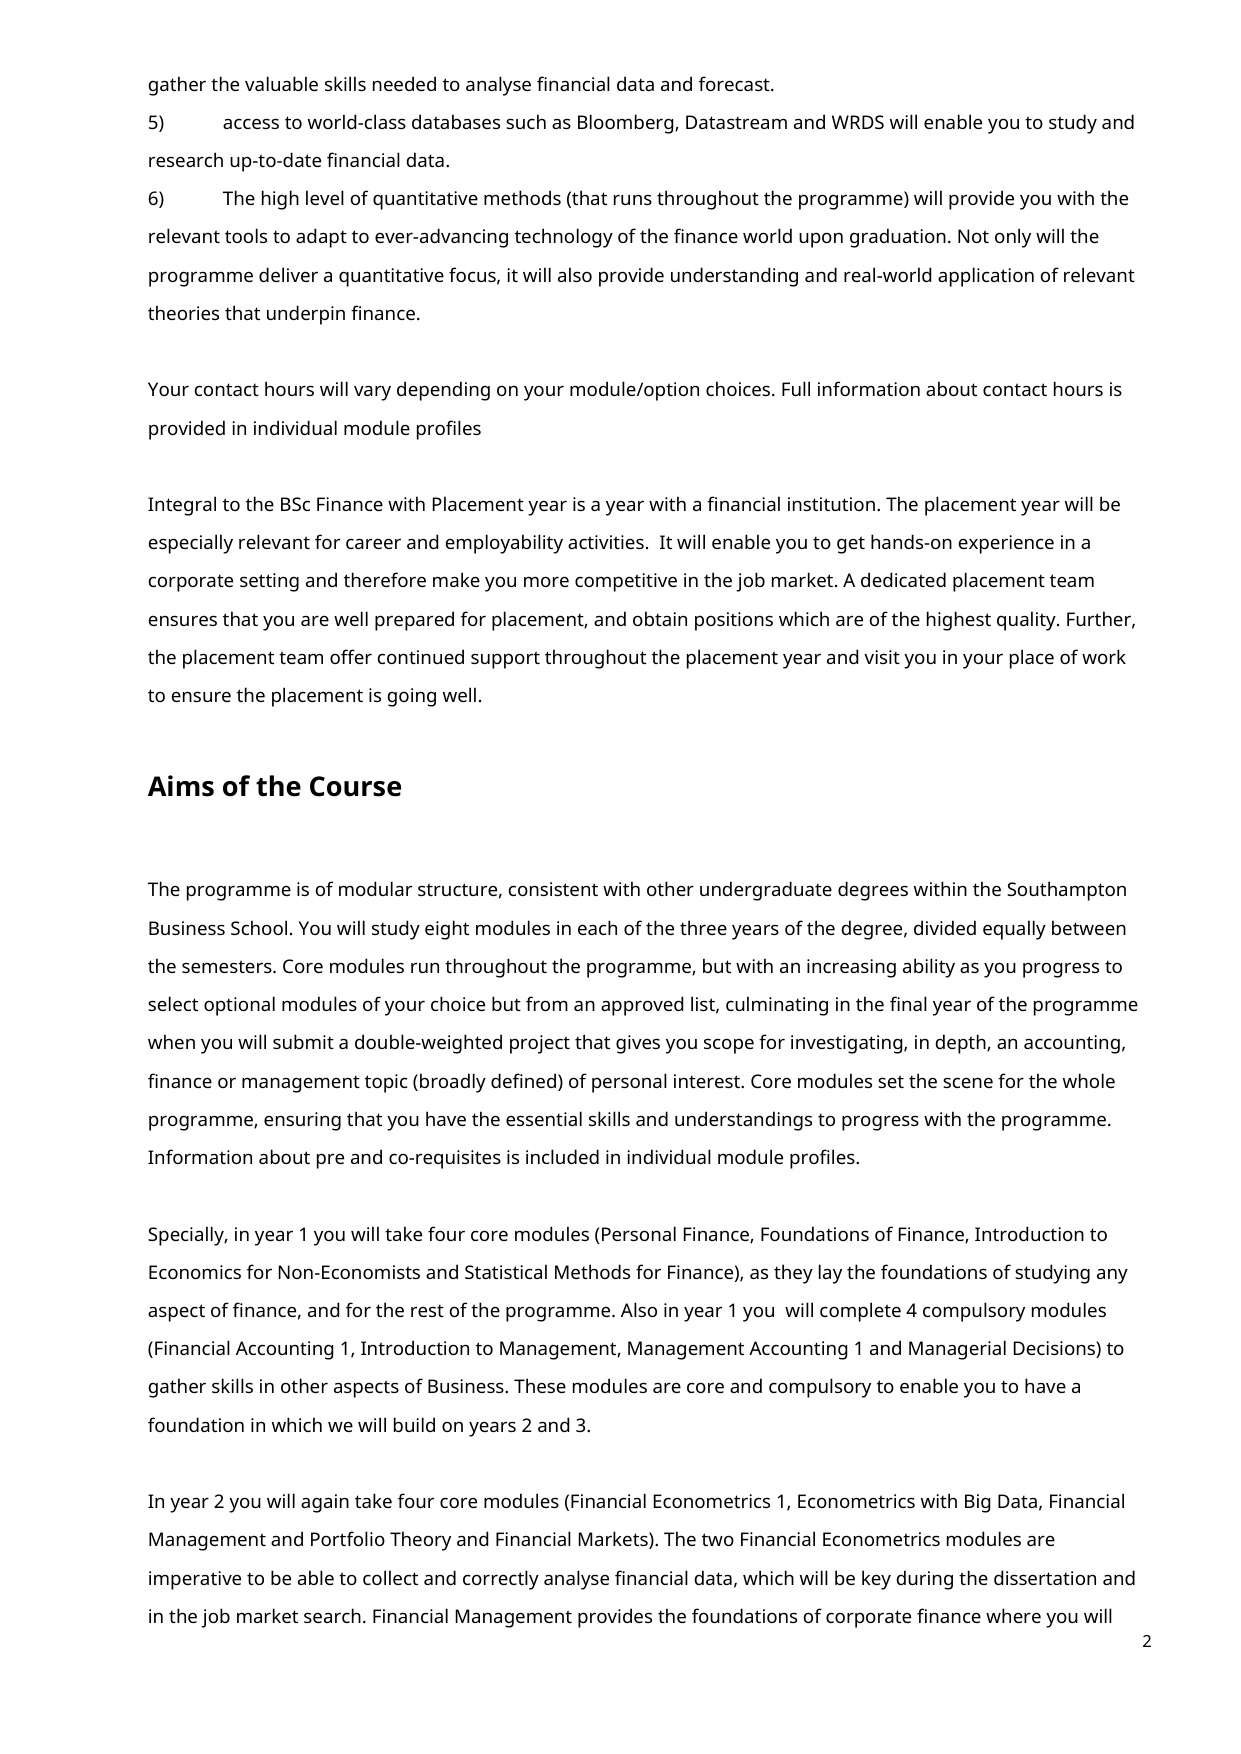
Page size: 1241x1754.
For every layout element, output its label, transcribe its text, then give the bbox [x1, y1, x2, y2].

subtitle Aims of the Course [148, 768, 1152, 804]
text The programme is of modular structure, consistent with other undergraduate degrees within the Southampton Business School. You will study eight modules in each of the three years of the degree, divided equally between the semesters. Core modules run throughout the programme, but with an increasing ability as you progress to select optional modules of your choice but from an approved list, culminating in the final year of the programme when you will submit a double-weighted project that gives you scope for investigating, in depth, an accounting, finance or management topic (broadly defined) of personal interest. Core modules set the scene for the whole programme, ensuring that you have the essential skills and understandings to progress with the programme. Information about pre and co-requisites is included in individual module profiles. Specially, in year 1 you will take four core modules (Personal Finance, Foundations of Finance, Introduction to Economics for Non-Economists and Statistical Methods for Finance), as they lay the foundations of studying any aspect of finance, and for the rest of the programme. Also in year 1 you will complete 4 compulsory modules (Financial Accounting 1, Introduction to Management, Management Accounting 1 and Managerial Decisions) to gather skills in other aspects of Business. These modules are core and compulsory to enable you to have a foundation in which we will build on years 2 and 3. In year 2 you will again take four core modules (Financial Econometrics 1, Econometrics with Big Data, Financial Management and Portfolio Theory and Financial Markets). The two Financial Econometrics modules are imperative to be able to collect and correctly analyse financial data, which will be key during the dissertation and in the job market search. Financial Management provides the foundations of corporate finance where you will [148, 877, 1152, 1629]
text gather the valuable skills needed to analyse financial data and forecast. 5) access to world-class databases such as Bloomberg, Datastream and WRDS will enable you to study and research up-to-date financial data. 6) The high level of quantitative methods (that runs throughout the programme) will provide you with the relevant tools to adapt to ever-advancing technology of the finance world upon graduation. Not only will the programme deliver a quantitative focus, it will also provide understanding and real-world application of relevant theories that underpin finance. Your contact hours will vary depending on your module/option choices. Full information about contact hours is provided in individual module profiles Integral to the BSc Finance with Placement year is a year with a financial institution. The placement year will be especially relevant for career and employability activities. It will enable you to get hands-on experience in a corporate setting and therefore make you more competitive in the job market. A dedicated placement team ensures that you are well prepared for placement, and obtain positions which are of the highest quality. Further, the placement team offer continued support throughout the placement year and visit you in your place of work to ensure the placement is going well. [148, 71, 1145, 708]
